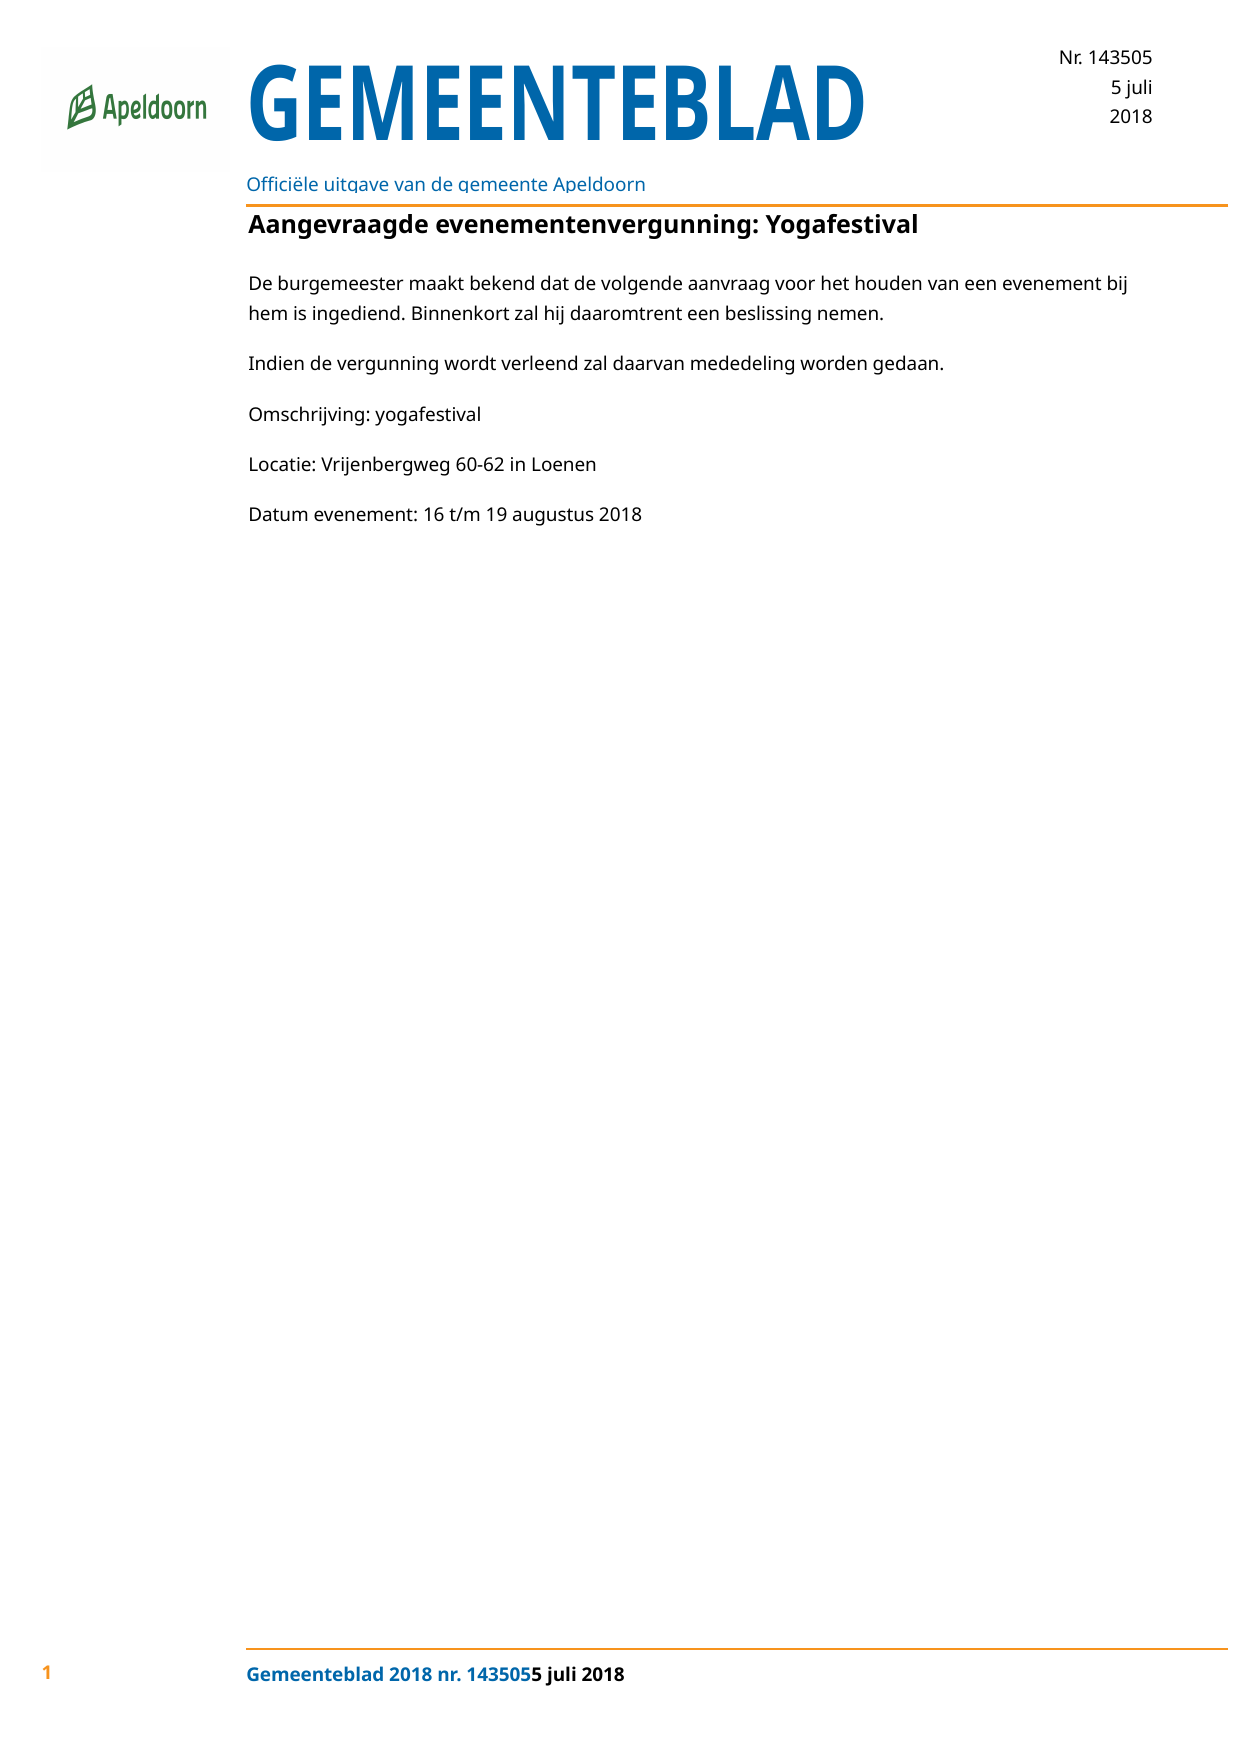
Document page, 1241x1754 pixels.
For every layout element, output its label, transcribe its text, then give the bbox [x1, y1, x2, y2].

text Locatie: Vrijenbergweg 60-62 in Loenen [248, 451, 1152, 477]
text De burgemeester maakt bekend dat de volgende aanvraag voor het houden van een evenement bij hem is ingediend. Binnenkort zal hij daaromtrent een beslissing nemen. [248, 270, 1152, 326]
text Datum evenement: 16 t/m 19 augustus 2018 [248, 502, 1152, 527]
text Omschrijving: yogafestival [248, 401, 1152, 426]
text Indien de vergunning wordt verleend zal daarvan mededeling worden gedaan. [248, 350, 1152, 376]
text Aangevraagde evenementenvergunning: Yogafestival [248, 207, 1152, 241]
picture [41, 47, 231, 172]
